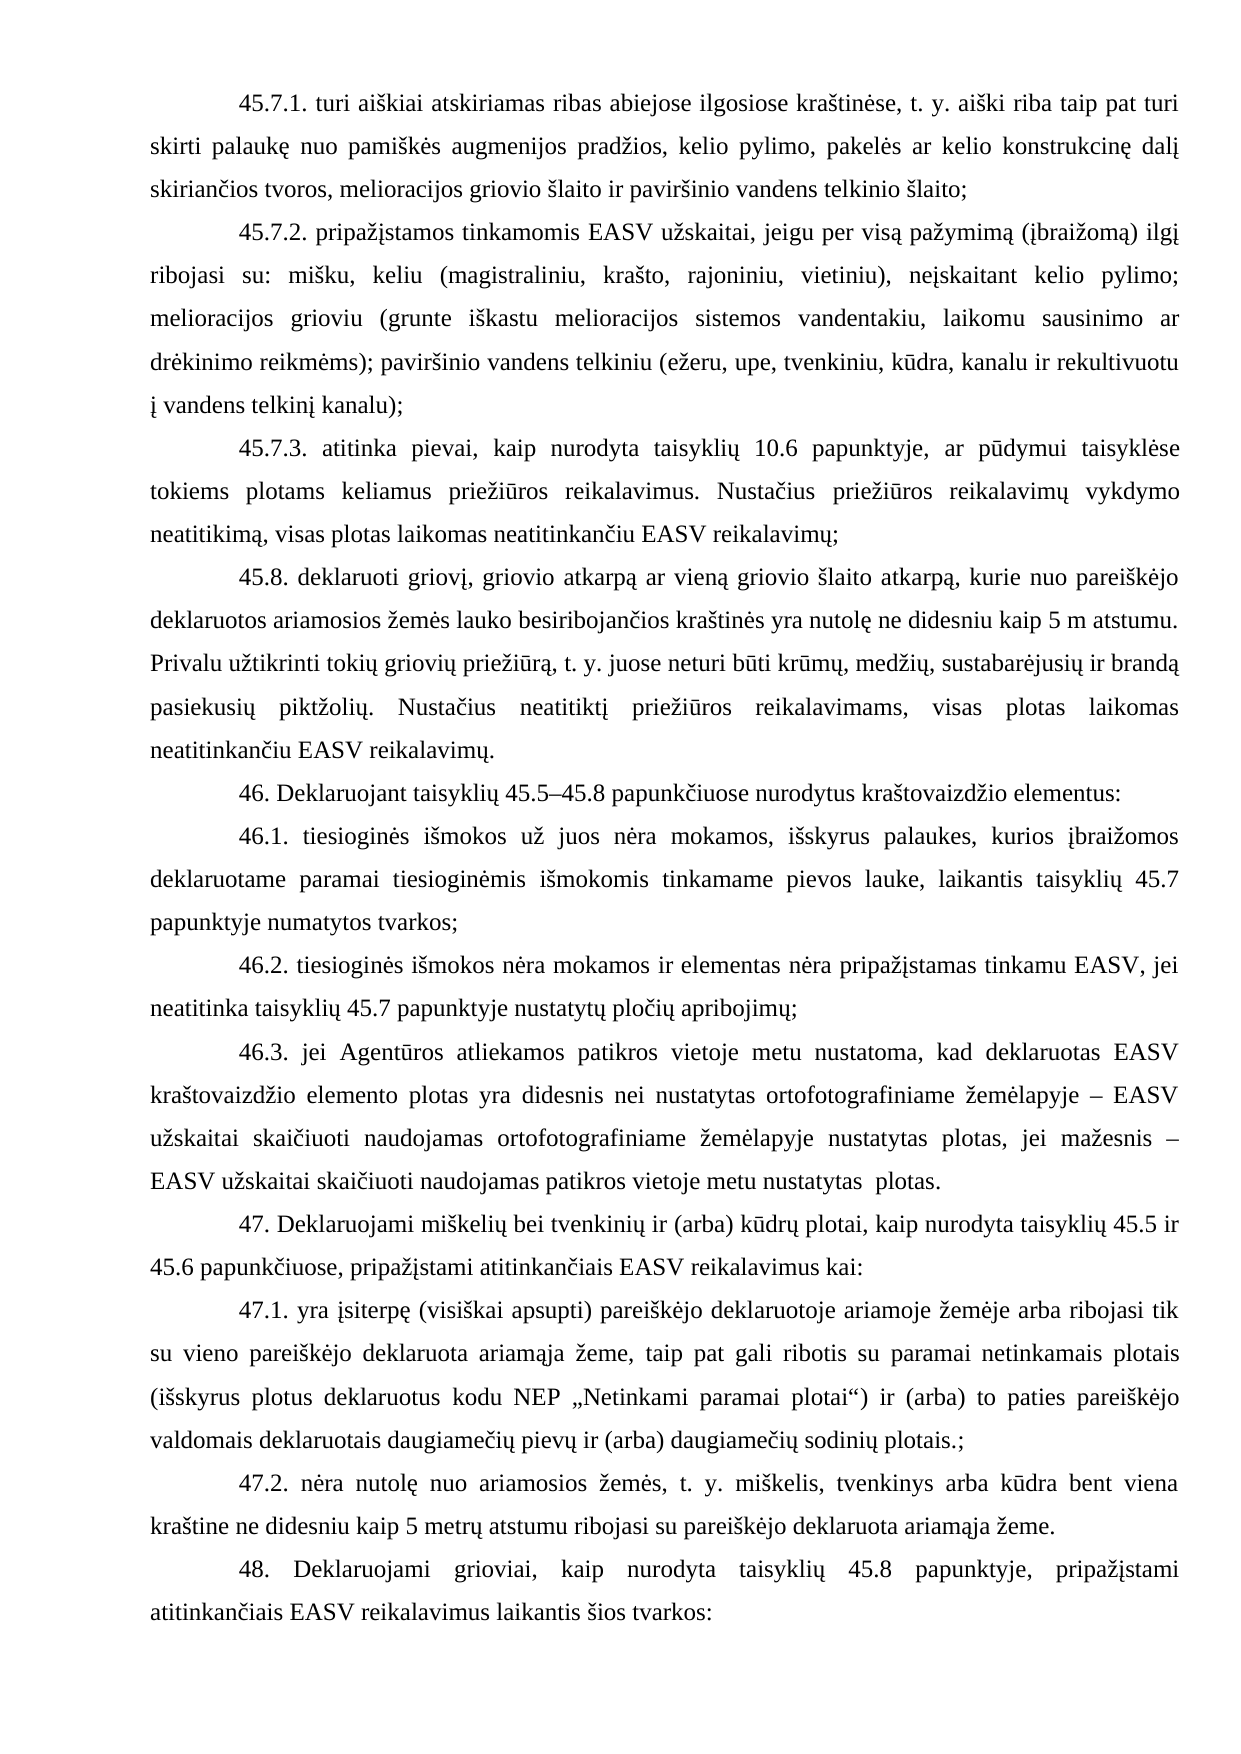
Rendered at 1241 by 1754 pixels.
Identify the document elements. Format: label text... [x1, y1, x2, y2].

text 46.1. tiesioginės išmokos už juos nėra mokamos, išskyrus palaukes, kurios įbraižomos deklaruotame paramai tiesioginėmis išmokomis tinkamame pievos lauke, laikantis taisyklių 45.7 papunktyje numatytos tvarkos; [150, 821, 1180, 936]
text 48. Deklaruojami grioviai, kaip nurodyta taisyklių 45.8 papunktyje, pripažįstami atitinkančiais EASV reikalavimus laikantis šios tvarkos: [150, 1554, 1180, 1626]
text 46.3. jei Agentūros atliekamos patikros vietoje metu nustatoma, kad deklaruotas EASV kraštovaizdžio elemento plotas yra didesnis nei nustatytas ortofotografiniame žemėlapyje – EASV užskaitai skaičiuoti naudojamas ortofotografiniame žemėlapyje nustatytas plotas, jei mažesnis – EASV užskaitai skaičiuoti naudojamas patikros vietoje metu nustatytas plotas. [150, 1037, 1180, 1195]
text 46. Deklaruojant taisyklių 45.5–45.8 papunkčiuose nurodytus kraštovaizdžio elementus: [150, 778, 1180, 807]
text 47.2. nėra nutolę nuo ariamosios žemės, t. y. miškelis, tvenkinys arba kūdra bent viena kraštine ne didesniu kaip 5 metrų atstumu ribojasi su pareiškėjo deklaruota ariamąja žeme. [150, 1468, 1180, 1540]
text 46.2. tiesioginės išmokos nėra mokamos ir elementas nėra pripažįstamas tinkamu EASV, jei neatitinka taisyklių 45.7 papunktyje nustatytų pločių apribojimų; [150, 950, 1180, 1022]
text 45.7.3. atitinka pievai, kaip nurodyta taisyklių 10.6 papunktyje, ar pūdymui taisyklėse tokiems plotams keliamus priežiūros reikalavimus. Nustačius priežiūros reikalavimų vykdymo neatitikimą, visas plotas laikomas neatitinkančiu EASV reikalavimų; [150, 433, 1180, 548]
text 45.7.2. pripažįstamos tinkamomis EASV užskaitai, jeigu per visą pažymimą (įbraižomą) ilgį ribojasi su: mišku, keliu (magistraliniu, krašto, rajoniniu, vietiniu), neįskaitant kelio pylimo; melioracijos grioviu (grunte iškastu melioracijos sistemos vandentakiu, laikomu sausinimo ar drėkinimo reikmėms); paviršinio vandens telkiniu (ežeru, upe, tvenkiniu, kūdra, kanalu ir rekultivuotu į vandens telkinį kanalu); [150, 217, 1180, 418]
text 47.1. yra įsiterpę (visiškai apsupti) pareiškėjo deklaruotoje ariamoje žemėje arba ribojasi tik su vieno pareiškėjo deklaruota ariamąja žeme, taip pat gali ribotis su paramai netinkamais plotais (išskyrus plotus deklaruotus kodu NEP „Netinkami paramai plotai“) ir (arba) to paties pareiškėjo valdomais deklaruotais daugiamečių pievų ir (arba) daugiamečių sodinių plotais.; [150, 1295, 1180, 1453]
text 45.7.1. turi aiškiai atskiriamas ribas abiejose ilgosiose kraštinėse, t. y. aiški riba taip pat turi skirti palaukę nuo pamiškės augmenijos pradžios, kelio pylimo, pakelės ar kelio konstrukcinę dalį skiriančios tvoros, melioracijos griovio šlaito ir paviršinio vandens telkinio šlaito; [150, 88, 1180, 203]
text 47. Deklaruojami miškelių bei tvenkinių ir (arba) kūdrų plotai, kaip nurodyta taisyklių 45.5 ir 45.6 papunkčiuose, pripažįstami atitinkančiais EASV reikalavimus kai: [150, 1209, 1180, 1281]
text 45.8. deklaruoti griovį, griovio atkarpą ar vieną griovio šlaito atkarpą, kurie nuo pareiškėjo deklaruotos ariamosios žemės lauko besiribojančios kraštinės yra nutolę ne didesniu kaip 5 m atstumu. Privalu užtikrinti tokių griovių priežiūrą, t. y. juose neturi būti krūmų, medžių, sustabarėjusių ir brandą pasiekusių piktžolių. Nustačius neatitiktį priežiūros reikalavimams, visas plotas laikomas neatitinkančiu EASV reikalavimų. [150, 562, 1180, 763]
